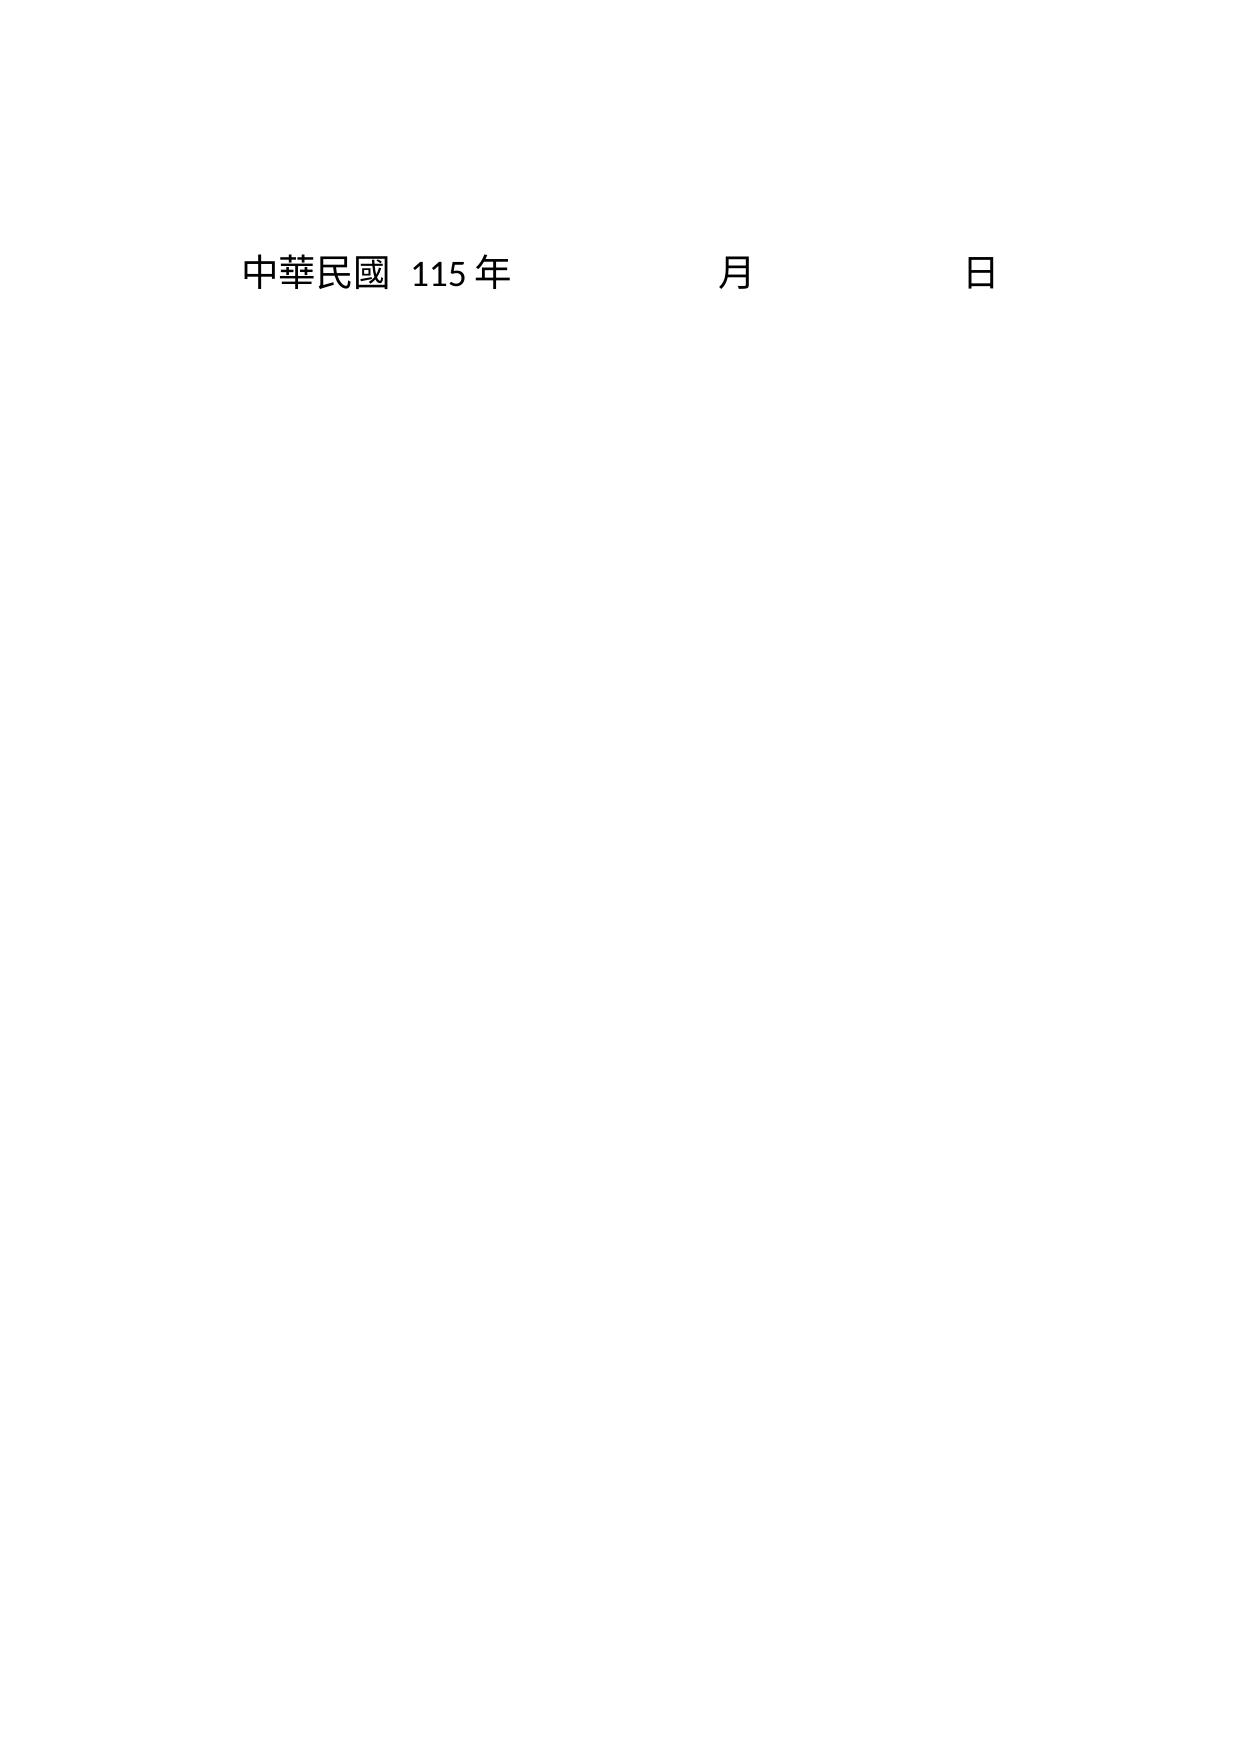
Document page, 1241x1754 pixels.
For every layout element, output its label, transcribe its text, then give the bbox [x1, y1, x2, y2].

text 中華民國 115年 月 日 [118, 228, 1122, 291]
